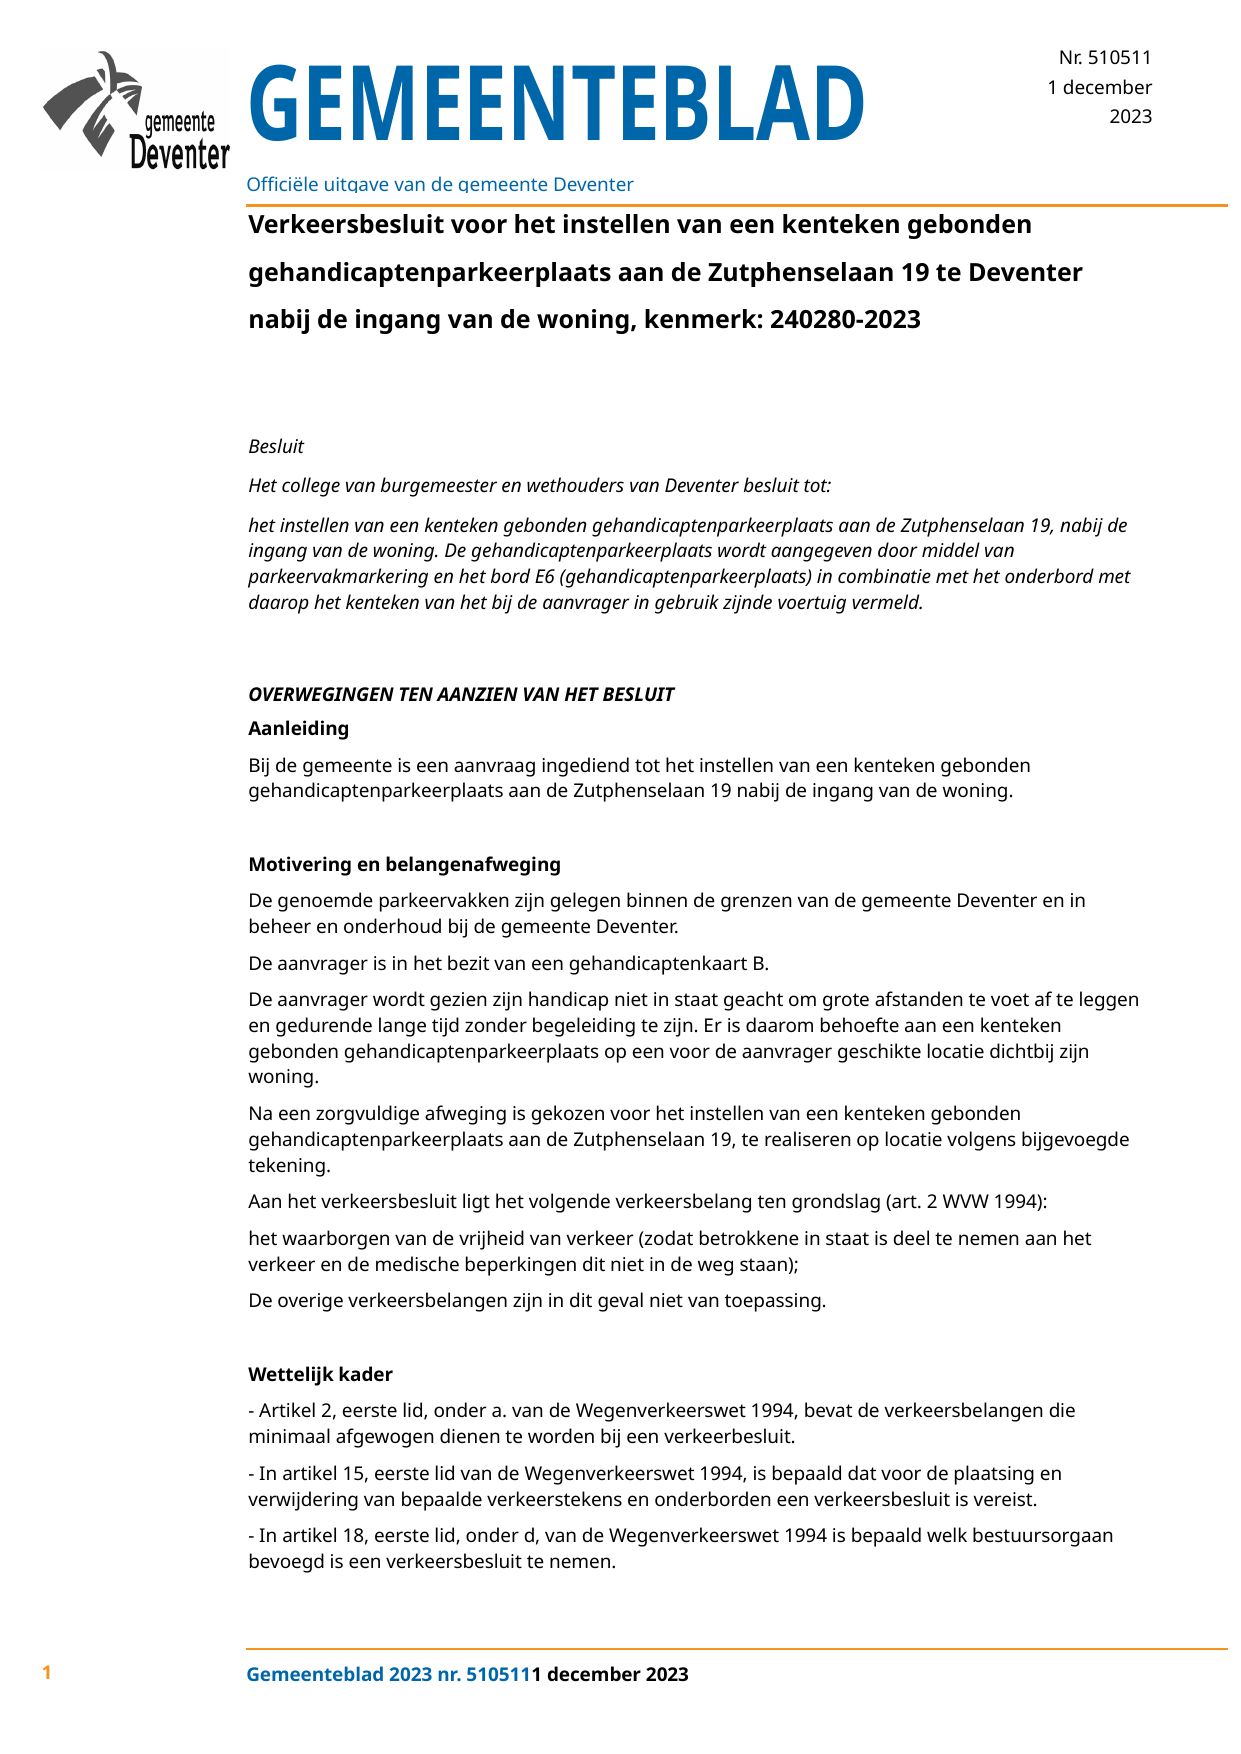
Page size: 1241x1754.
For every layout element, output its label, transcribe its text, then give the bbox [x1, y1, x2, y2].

text het waarborgen van de vrijheid van verkeer (zodat betrokkene in staat is deel te nemen aan het verkeer en de medische beperkingen dit niet in de weg staan); [248, 1225, 1152, 1277]
text Wettelijk kader [248, 1361, 1152, 1387]
text De overige verkeersbelangen zijn in dit geval niet van toepassing. [248, 1288, 1152, 1313]
text De genoemde parkeervakken zijn gelegen binnen de grenzen van de gemeente Deventer en in beheer en onderhoud bij de gemeente Deventer. [248, 887, 1152, 939]
text Motivering en belangenafweging [248, 851, 1152, 877]
text De aanvrager wordt gezien zijn handicap niet in staat geacht om grote afstanden te voet af te leggen en gedurende lange tijd zonder begeleiding te zijn. Er is daarom behoefte aan een kenteken gebonden gehandicaptenparkeerplaats op een voor de aanvrager geschikte locatie dichtbij zijn woning. [248, 987, 1152, 1089]
text De aanvrager is in het bezit van een gehandicaptenkaart B. [248, 950, 1152, 976]
text Het college van burgemeester en wethouders van Deventer besluit tot: [248, 472, 1152, 498]
text Bij de gemeente is een aanvraag ingediend tot het instellen van een kenteken gebonden gehandicaptenparkeerplaats aan de Zutphenselaan 19 nabij de ingang van de woning. [248, 752, 1152, 803]
text - In artikel 18, eerste lid, onder d, van de Wegenverkeerswet 1994 is bepaald welk bestuursorgaan bevoegd is een verkeersbesluit te nemen. [248, 1522, 1152, 1574]
text Aan het verkeersbesluit ligt het volgende verkeersbelang ten grondslag (art. 2 WVW 1994): [248, 1188, 1152, 1214]
picture [41, 47, 231, 172]
text Verkeersbesluit voor het instellen van een kenteken gebonden gehandicaptenparkeerplaats aan de Zutphenselaan 19 te Deventer nabij de ingang van de woning, kenmerk: 240280-2023 [248, 207, 1152, 336]
text - Artikel 2, eerste lid, onder a. van de Wegenverkeerswet 1994, bevat de verkeersbelangen die minimaal afgewogen dienen te worden bij een verkeerbesluit. [248, 1398, 1152, 1449]
text - In artikel 15, eerste lid van de Wegenverkeerswet 1994, is bepaald dat voor de plaatsing en verwijdering van bepaalde verkeerstekens en onderborden een verkeersbesluit is vereist. [248, 1460, 1152, 1511]
text OVERWEGINGEN TEN AANZIEN VAN HET BESLUIT [248, 681, 1152, 707]
text Besluit [248, 433, 1152, 459]
text het instellen van een kenteken gebonden gehandicaptenparkeerplaats aan de Zutphenselaan 19, nabij de ingang van de woning. De gehandicaptenparkeerplaats wordt aangegeven door middel van parkeervakmarkering en het bord E6 (gehandicaptenparkeerplaats) in combinatie met het onderbord met daarop het kenteken van het bij de aanvrager in gebruik zijnde voertuig vermeld. [248, 512, 1152, 615]
text Aanleiding [248, 715, 1152, 741]
text Na een zorgvuldige afweging is gekozen voor het instellen van een kenteken gebonden gehandicaptenparkeerplaats aan de Zutphenselaan 19, te realiseren op locatie volgens bijgevoegde tekening. [248, 1100, 1152, 1178]
